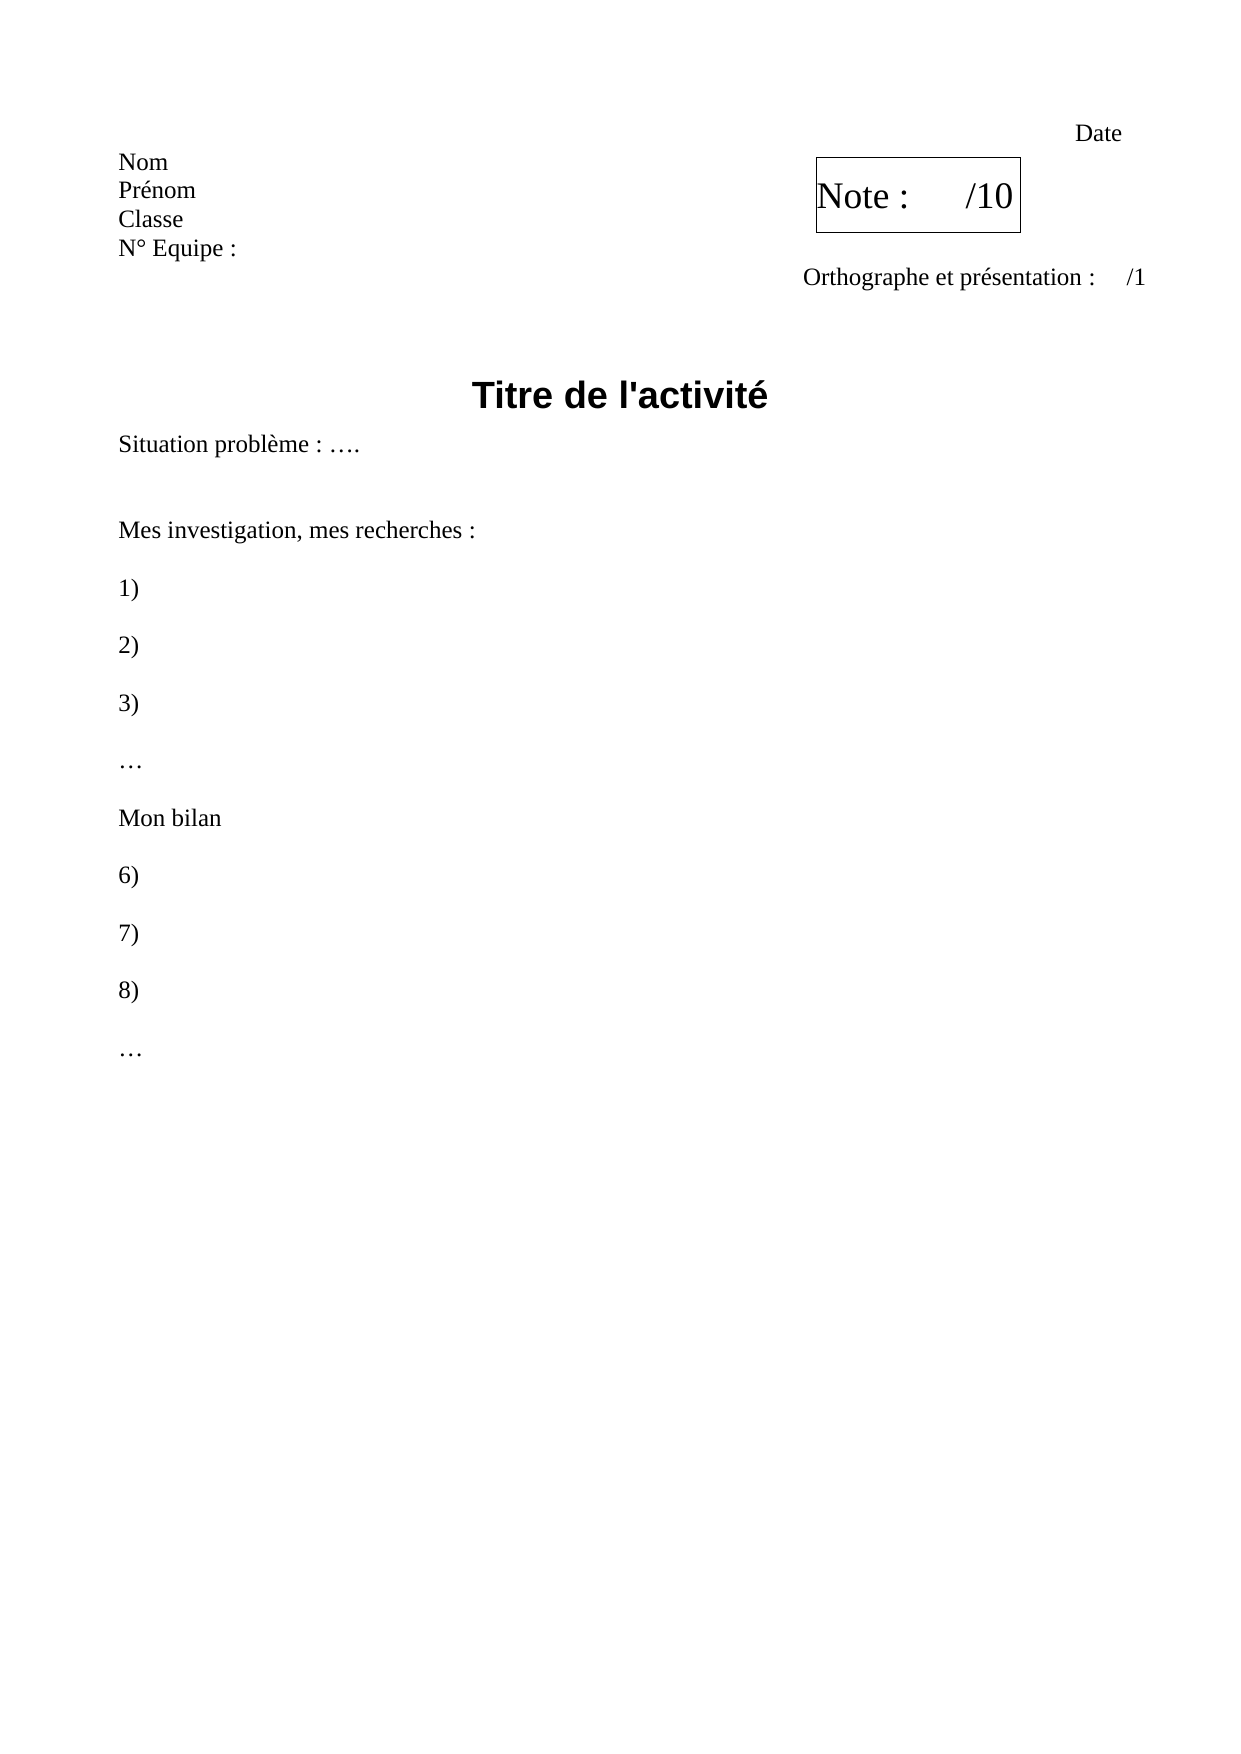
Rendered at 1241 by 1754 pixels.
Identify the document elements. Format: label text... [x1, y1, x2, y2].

text 8) [118, 976, 1122, 1004]
text Mon bilan [118, 803, 1122, 832]
text … [118, 746, 1122, 774]
text Prénom [118, 176, 816, 204]
text Date [118, 118, 1122, 147]
subtitle Titre de l'activité [118, 373, 1122, 417]
text 1) [118, 573, 1122, 602]
text Classe [118, 204, 816, 233]
text Prénom [999, 185, 1008, 204]
text 3) [118, 688, 1122, 717]
text Situation problème : …. [118, 429, 1122, 458]
text Nom [118, 147, 1122, 176]
text Mes investigation, mes recherches : [118, 516, 1122, 544]
text 2) [118, 631, 1122, 659]
text Prénom [822, 186, 834, 204]
text 6) [118, 861, 1122, 889]
text 7) [118, 918, 1122, 947]
text Prénom [1021, 176, 1122, 204]
text [817, 204, 1020, 232]
text Prénom [817, 176, 1020, 204]
text … [118, 1033, 1122, 1062]
text [1021, 204, 1122, 233]
text Orthographe et présentation : /1 [118, 262, 1146, 291]
text N° Equipe : [118, 233, 1122, 262]
